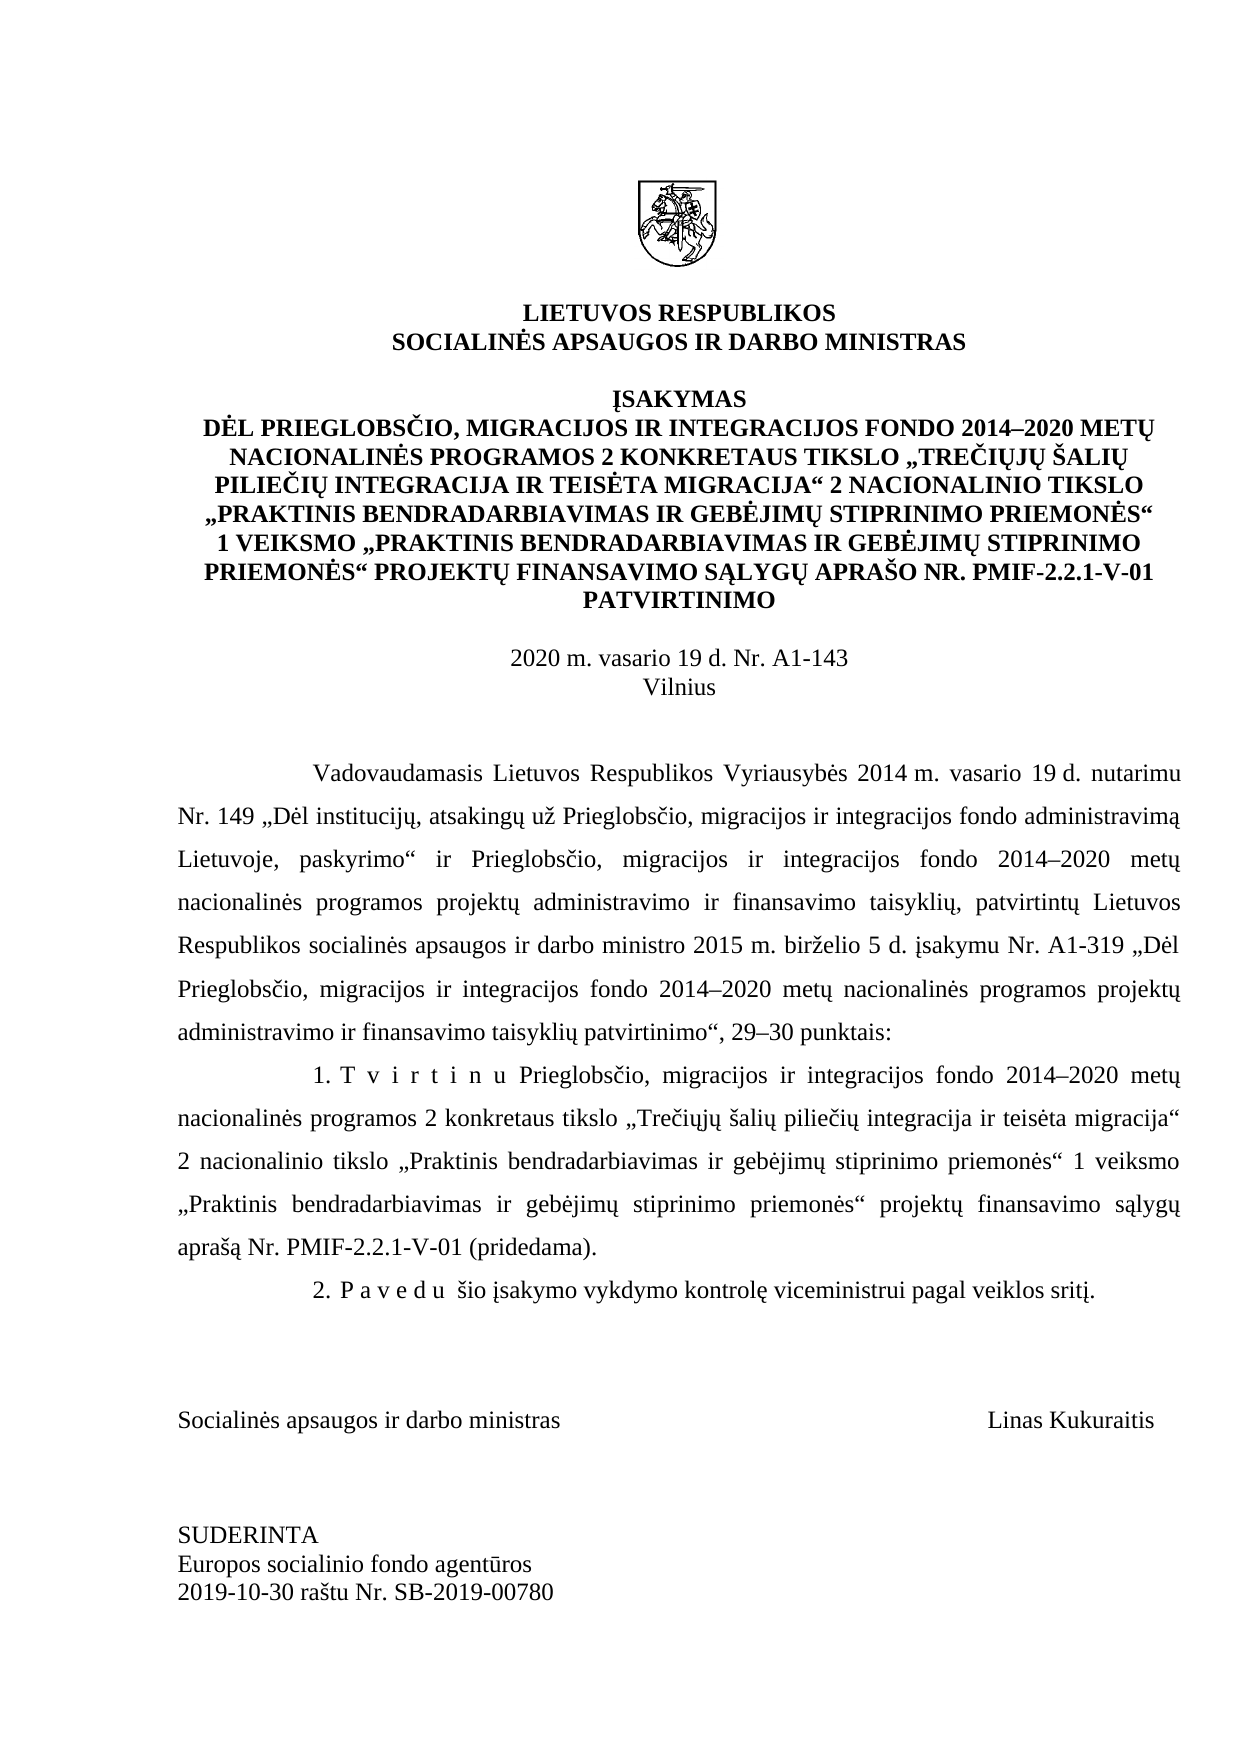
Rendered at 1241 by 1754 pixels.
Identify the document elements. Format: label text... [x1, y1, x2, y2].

text Vilnius [177, 672, 1181, 701]
text Socialinės apsaugos ir darbo ministras Linas Kukuraitis [177, 1405, 1181, 1434]
text LIETUVOS RESPUBLIKOS [177, 298, 1181, 327]
text Europos socialinio fondo agentūros [177, 1549, 1181, 1577]
text SUDERINTA [177, 1520, 1181, 1549]
text 1. T v i r t i n u Prieglobsčio, migracijos ir integracijos fondo 2014–2020 metų nacionalinės programos 2 konkretaus tikslo „Trečiųjų šalių piliečių integracija ir teisėta migracija“ 2 nacionalinio tikslo „Praktinis bendradarbiavimas ir gebėjimų stiprinimo priemonės“ 1 veiksmo „Praktinis bendradarbiavimas ir gebėjimų stiprinimo priemonės“ projektų finansavimo sąlygų aprašą Nr. PMIF-2.2.1-V-01 (pridedama). [177, 1060, 1181, 1261]
text Vadovaudamasis Lietuvos Respublikos Vyriausybės 2014 m. vasario 19 d. nutarimu Nr. 149 „Dėl institucijų, atsakingų už Prieglobsčio, migracijos ir integracijos fondo administravimą Lietuvoje, paskyrimo“ ir Prieglobsčio, migracijos ir integracijos fondo 2014–2020 metų nacionalinės programos projektų administravimo ir finansavimo taisyklių, patvirtintų Lietuvos Respublikos socialinės apsaugos ir darbo ministro 2015 m. birželio 5 d. įsakymu Nr. A1-319 „Dėl Prieglobsčio, migracijos ir integracijos fondo 2014–2020 metų nacionalinės programos projektų administravimo ir finansavimo taisyklių patvirtinimo“, 29–30 punktais: [177, 758, 1181, 1046]
text 2019-10-30 raštu Nr. SB-2019-00780 [177, 1577, 1181, 1606]
text DĖL PRIEGLOBSČIO, MIGRACIJOS IR INTEGRACIJOS FONDO 2014–2020 METŲ NACIONALINĖS PROGRAMOS 2 KONKRETAUS TIKSLO „TREČIŲJŲ ŠALIŲ PILIEČIŲ INTEGRACIJA IR TEISĖTA MIGRACIJA“ 2 NACIONALINIO TIKSLO „PRAKTINIS BENDRADARBIAVIMAS IR GEBĖJIMŲ STIPRINIMO PRIEMONĖS“ 1 VEIKSMO „PRAKTINIS BENDRADARBIAVIMAS IR GEBĖJIMŲ STIPRINIMO PRIEMONĖS“ PROJEKTŲ FINANSAVIMO SĄLYGŲ APRAŠO NR. PMIF-2.2.1-V-01 PATVIRTINIMO [177, 413, 1181, 614]
text ĮSAKYMAS [177, 384, 1181, 413]
text SOCIALINĖS APSAUGOS IR DARBO MINISTRAS [177, 327, 1181, 356]
text 2. P a v e d u šio įsakymo vykdymo kontrolę viceministrui pagal veiklos sritį. [177, 1276, 1181, 1304]
text 2020 m. vasario 19 d. Nr. A1-143 [177, 643, 1181, 672]
